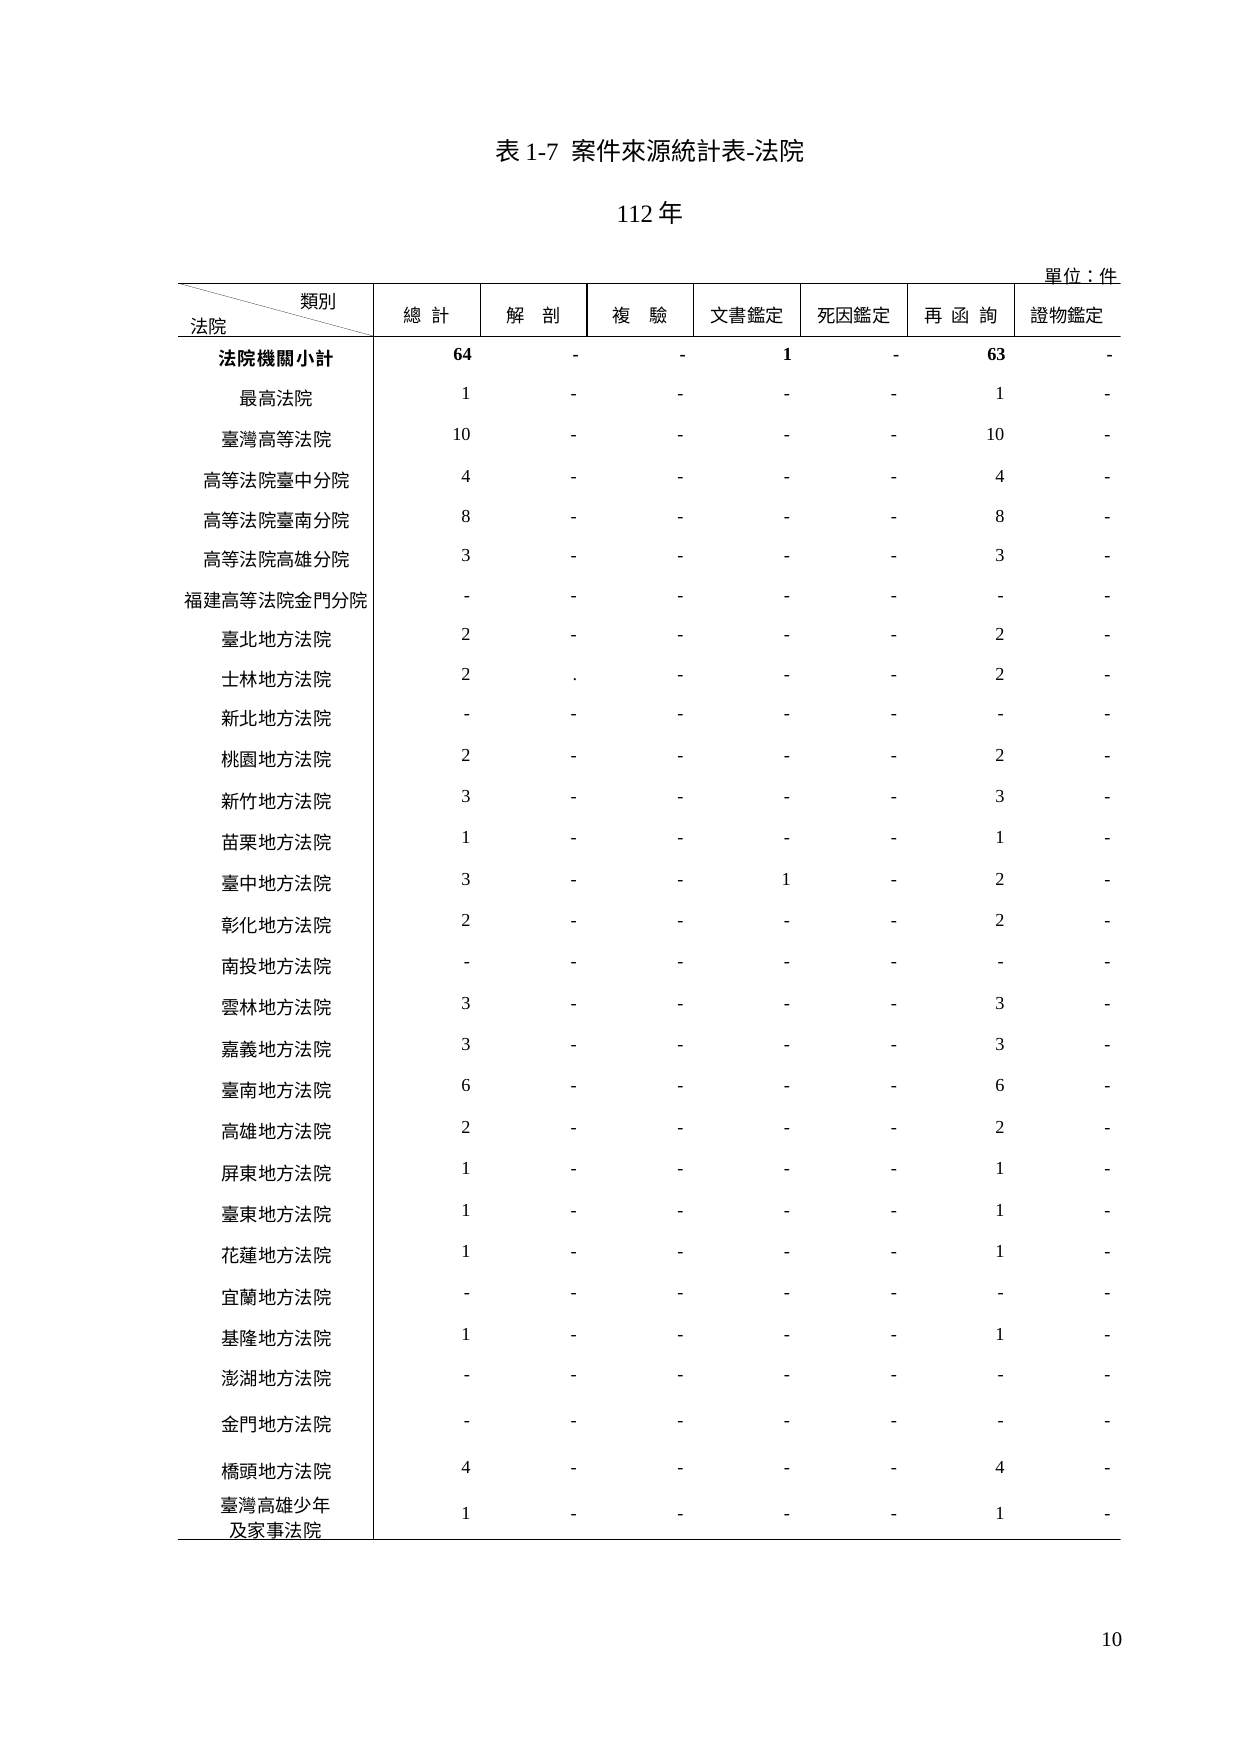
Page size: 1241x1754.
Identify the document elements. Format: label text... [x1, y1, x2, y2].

text 112年 [177, 170, 1122, 233]
text 表1-7 案件來源統計表-法院 [177, 108, 1122, 170]
